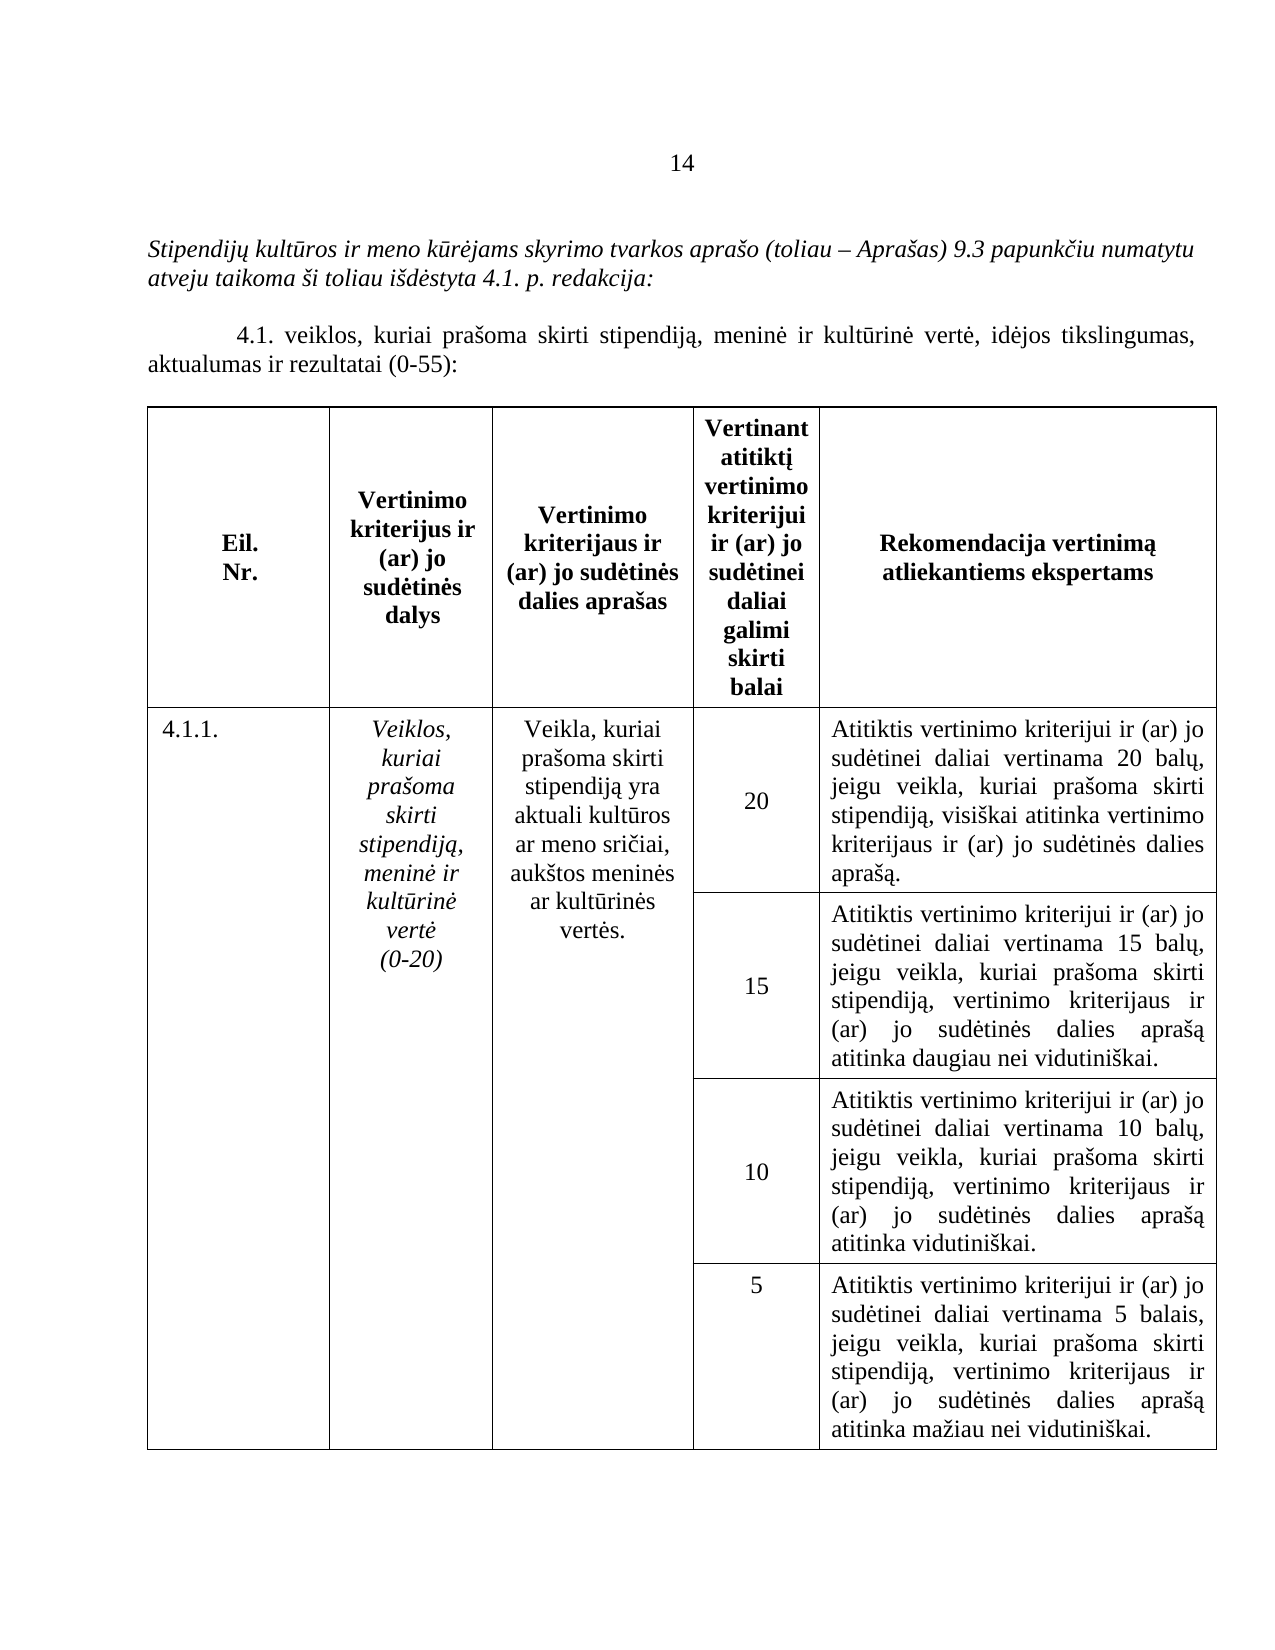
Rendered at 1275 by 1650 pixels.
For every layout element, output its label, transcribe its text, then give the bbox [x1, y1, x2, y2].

table_cell 15 [694, 893, 819, 1078]
table_header Eil. Nr. [148, 408, 329, 707]
text 4.1. veiklos, kuriai prašoma skirti stipendiją, meninė ir kultūrinė vertė, idėjos tikslingumas, aktualumas ir rezultatai (0-55): [148, 320, 1196, 378]
table_cell 5 [694, 1264, 819, 1448]
table_header Vertinimo kriterijaus ir (ar) jo sudėtinės dalies aprašas [493, 408, 693, 707]
table_cell Veikla, kuriai prašoma skirti stipendiją yra aktuali kultūros ar meno sričiai, aukštos meninės ar kultūrinės vertės. [493, 708, 693, 1448]
table_cell Atitiktis vertinimo kriterijui ir (ar) jo sudėtinei daliai vertinama 5 balais, jeigu veikla, kuriai prašoma skirti stipendiją, vertinimo kriterijaus ir (ar) jo sudėtinės dalies aprašą atitinka mažiau nei vidutiniškai. [820, 1264, 1216, 1448]
table_header Vertinant atitiktį vertinimo kriterijui ir (ar) jo sudėtinei daliai galimi skirti balai [694, 408, 819, 707]
table_cell Veiklos, kuriai prašoma skirti stipendiją, meninė ir kultūrinė vertė (0-20) [330, 708, 492, 1448]
text atveju taikoma ši toliau išdėstyta 4.1. p. redakcija: [148, 263, 1216, 291]
table_cell Atitiktis vertinimo kriterijui ir (ar) jo sudėtinei daliai vertinama 15 balų, jeigu veikla, kuriai prašoma skirti stipendiją, vertinimo kriterijaus ir (ar) jo sudėtinės dalies aprašą atitinka daugiau nei vidutiniškai. [820, 893, 1216, 1078]
table_cell 10 [694, 1079, 819, 1263]
table_cell 4.1.1. [148, 708, 329, 1448]
table_cell Atitiktis vertinimo kriterijui ir (ar) jo sudėtinei daliai vertinama 10 balų, jeigu veikla, kuriai prašoma skirti stipendiją, vertinimo kriterijaus ir (ar) jo sudėtinės dalies aprašą atitinka vidutiniškai. [820, 1079, 1216, 1263]
table_cell 20 [694, 708, 819, 892]
table_header Vertinimo kriterijus ir (ar) jo sudėtinės dalys [330, 408, 492, 707]
text Stipendijų kultūros ir meno kūrėjams skyrimo tvarkos aprašo (toliau – Aprašas) 9.3 papunkčiu numatytu [148, 234, 1216, 263]
table_cell Atitiktis vertinimo kriterijui ir (ar) jo sudėtinei daliai vertinama 20 balų, jeigu veikla, kuriai prašoma skirti stipendiją, visiškai atitinka vertinimo kriterijaus ir (ar) jo sudėtinės dalies aprašą. [820, 708, 1216, 892]
table_header Rekomendacija vertinimą atliekantiems ekspertams [820, 408, 1216, 707]
